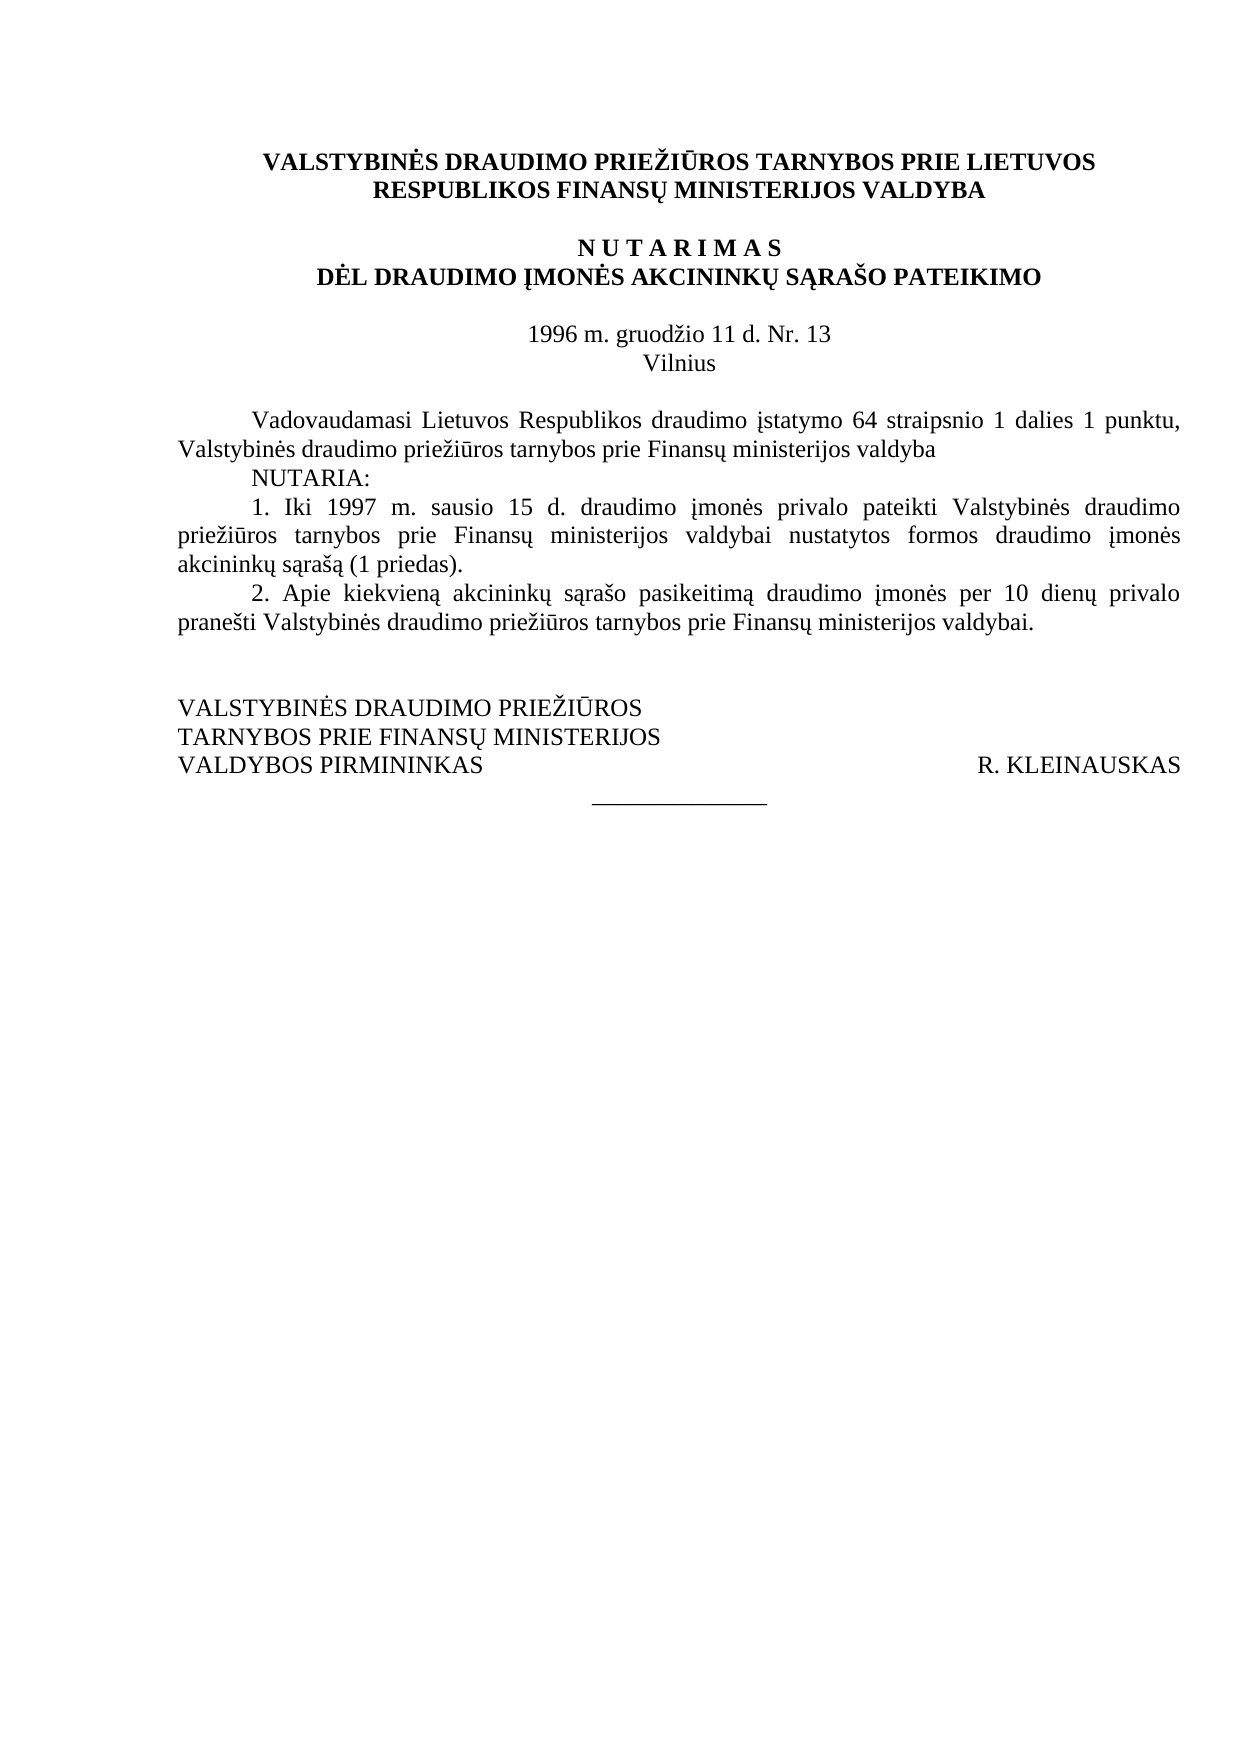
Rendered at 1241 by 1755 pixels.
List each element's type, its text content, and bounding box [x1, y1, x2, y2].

text tarnybos prie Finansų ministerijos [177, 722, 1181, 751]
text valdybos pirmininkas R. Kleinauskas [177, 751, 1181, 779]
text Valstybinės draudimo priežiūros [177, 693, 1181, 722]
text 2. Apie kiekvieną akcininkų sąrašo pasikeitimą draudimo įmonės per 10 dienų privalo pranešti Valstybinės draudimo priežiūros tarnybos prie Finansų ministerijos valdybai. [177, 578, 1181, 636]
text Vadovaudamasi Lietuvos Respublikos draudimo įstatymo 64 straipsnio 1 dalies 1 punktu, Valstybinės draudimo priežiūros tarnybos prie Finansų ministerijos valdyba [177, 406, 1181, 463]
text N U T A R I M A S [177, 233, 1181, 262]
text VALSTYBINĖS DRAUDIMO PRIEŽIŪROS TARNYBOS PRIE LIETUVOS RESPUBLIKOS FINANSŲ MINISTERIJOS VALDYBA [177, 147, 1181, 204]
text ______________ [177, 779, 1181, 808]
text 1996 m. gruodžio 11 d. Nr. 13 [177, 319, 1181, 348]
text NUTARIA: [177, 463, 1181, 492]
text Vilnius [177, 348, 1181, 377]
text 1. Iki 1997 m. sausio 15 d. draudimo įmonės privalo pateikti Valstybinės draudimo priežiūros tarnybos prie Finansų ministerijos valdybai nustatytos formos draudimo įmonės akcininkų sąrašą (1 priedas). [177, 492, 1181, 578]
text DĖL DRAUDIMO ĮMONĖS AKCININKŲ SĄRAŠO PATEIKIMO [177, 262, 1181, 291]
